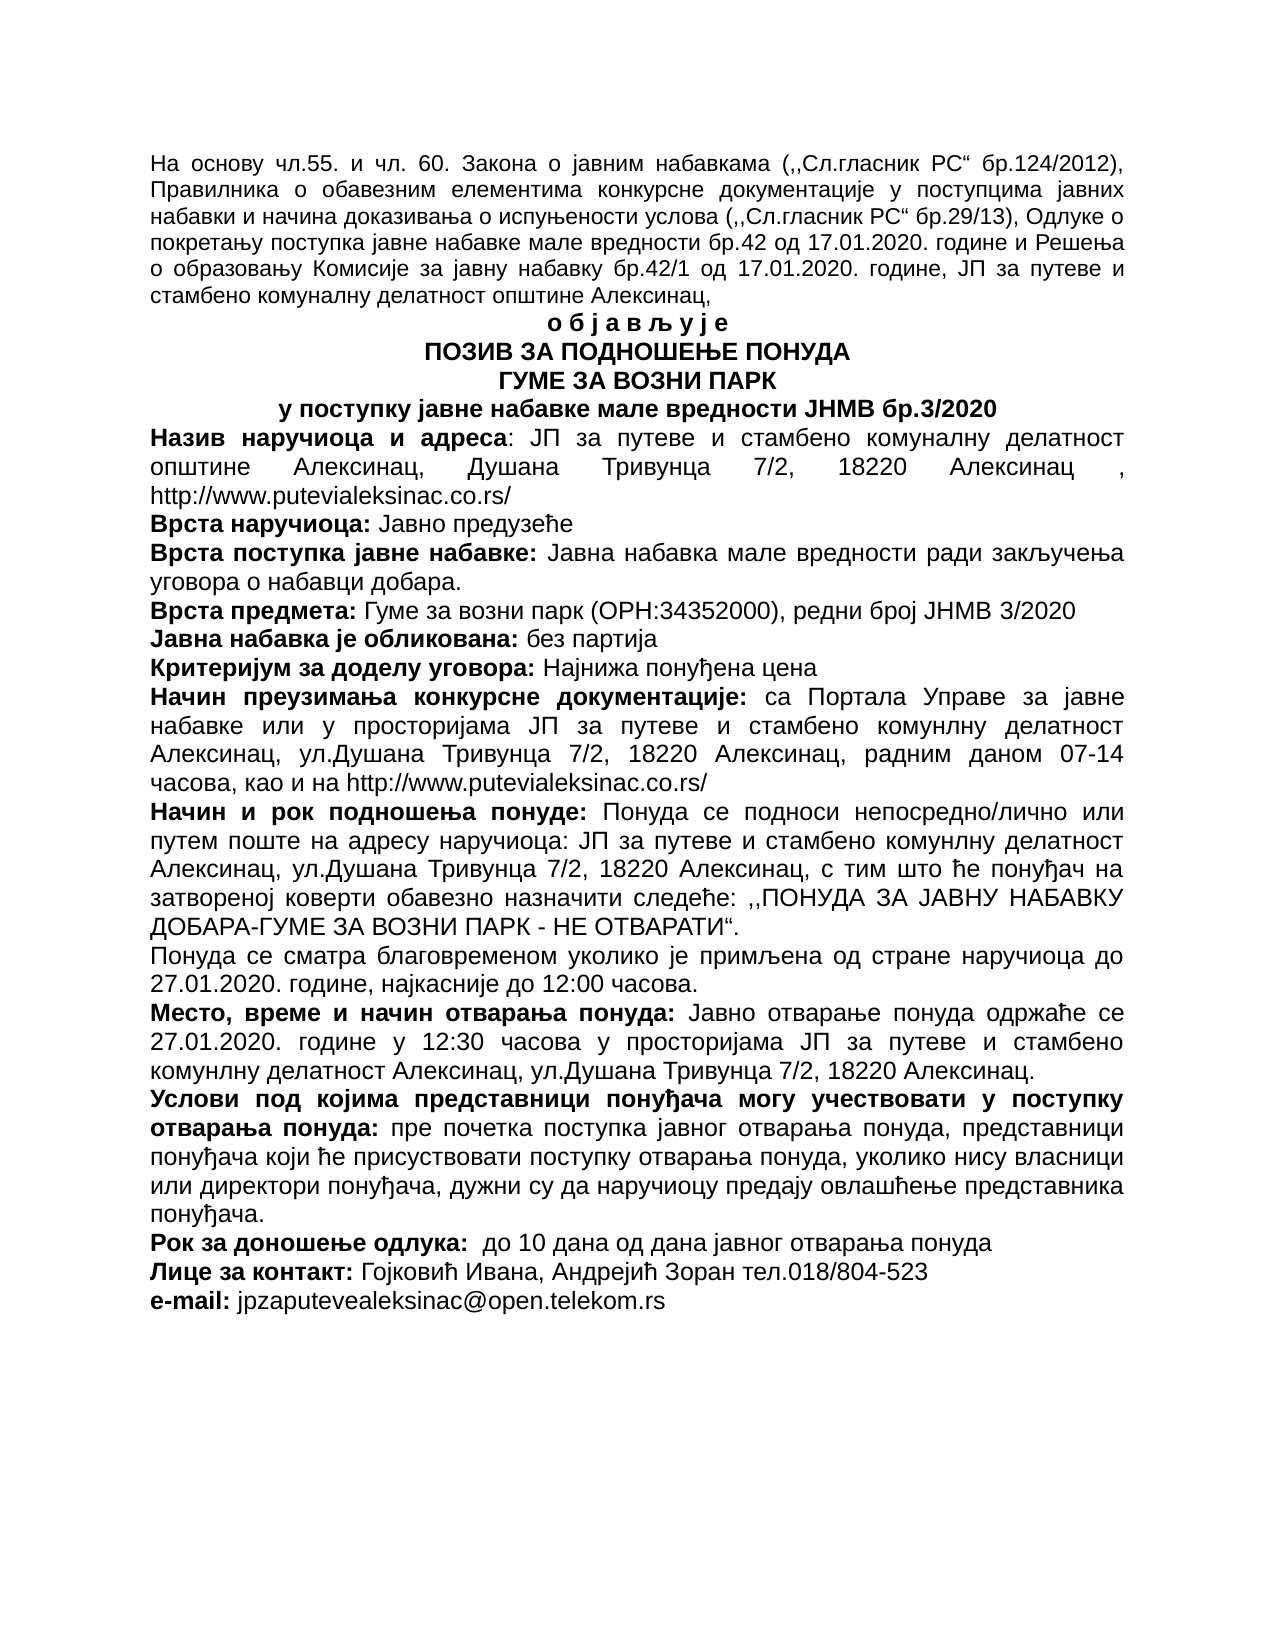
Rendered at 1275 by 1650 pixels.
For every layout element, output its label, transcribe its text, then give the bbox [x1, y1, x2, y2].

text Место, време и начин отварања понуда: Јавно отварање понуда одржаће се 27.01.2020. године у 12:30 часова у просторијама ЈП за путеве и стамбено комунлну делатност Алексинац, ул.Душана Тривунца 7/2, 18220 Алексинац. [150, 998, 1125, 1084]
text Назив наручиоца и адреса: ЈП за путеве и стамбено комуналну делатност општине Алексинац, Душана Тривунца 7/2, 18220 Алексинац , http://www.putevialeksinac.co.rs/ [150, 423, 1125, 509]
text Врста наручиоца: Јавно предузеће [150, 509, 1125, 538]
text Рок за доношење одлука: до 10 дана од дана јавног отварања понуда [150, 1228, 1125, 1257]
text о б ј а в љ у ј е [150, 308, 1125, 337]
text e-mail: jpzaputevealeksinac@open.telekom.rs [150, 1286, 1125, 1314]
text Начин преузимања конкурсне документације: са Портала Управе за јавне набавке или у просторијама ЈП за путеве и стамбено комунлну делатност Алексинац, ул.Душана Тривунца 7/2, 18220 Алексинац, радним даном 07-14 часова, као и на http://www.putevialeksinac.co.rs/ [150, 682, 1125, 797]
text Јавна набавка је обликована: без партија [150, 624, 1125, 653]
text Услови под којима представници понуђача могу учествовати у поступку отварања понуда: пре почетка поступка јавног отварања понуда, представници понуђача који ће присуствовати поступку отварања понуда, уколико нису власници или директори понуђача, дужни су да наручиоцу предају овлашћење представника понуђача. [150, 1084, 1125, 1228]
text Понуда се сматра благовременом уколико је примљена од стране наручиоца до 27.01.2020. године, најкасније до 12:00 часова. [150, 941, 1125, 998]
text ПОЗИВ ЗА ПОДНОШЕЊЕ ПОНУДА [150, 337, 1125, 366]
text Врста предмета: Гуме за возни парк (ОРН:34352000), редни број ЈНМВ 3/2020 [150, 596, 1125, 624]
text Критеријум за доделу уговора: Најнижа понуђена цена [150, 653, 1125, 682]
text Начин и рок подношења понуде: Понуда се подноси непосредно/лично или путем поште на адресу наручиоца: ЈП за путеве и стамбено комунлну делатност Алексинац, ул.Душана Тривунца 7/2, 18220 Алексинац, с тим што ће понуђач на затвореној коверти обавезно назначити следеће: ,,ПОНУДА ЗА ЈАВНУ НАБАВКУ ДОБАРА-ГУМЕ ЗА ВОЗНИ ПАРК - НЕ ОТВАРАТИ“. [150, 797, 1125, 941]
text Врста поступка јавне набавке: Јавна набавка мале вредности ради закључења уговора о набавци добара. [150, 538, 1125, 596]
text Лице за контакт: Гојковић Ивана, Андрејић Зоран тел.018/804-523 [150, 1257, 1125, 1286]
text у поступку јавне набавке мале вредности ЈНMВ бр.3/2020 [150, 394, 1125, 423]
text ГУМЕ ЗА ВОЗНИ ПАРК [150, 366, 1125, 394]
text На основу чл.55. и чл. 60. Закона о јавним набавкама (,,Сл.гласник РС“ бр.124/2012), Правилника о обавезним елементима конкурсне документације у поступцима јавних набавки и начина доказивања о испуњености услова (,,Сл.гласник РС“ бр.29/13), Одлуке о покретању поступка јавне набавке мале вредности бр.42 од 17.01.2020. године и Решења о образовању Комисије за јавну набавку бр.42/1 од 17.01.2020. године, ЈП за путеве и стамбено комуналну делатност општине Алексинац, [150, 150, 1125, 308]
